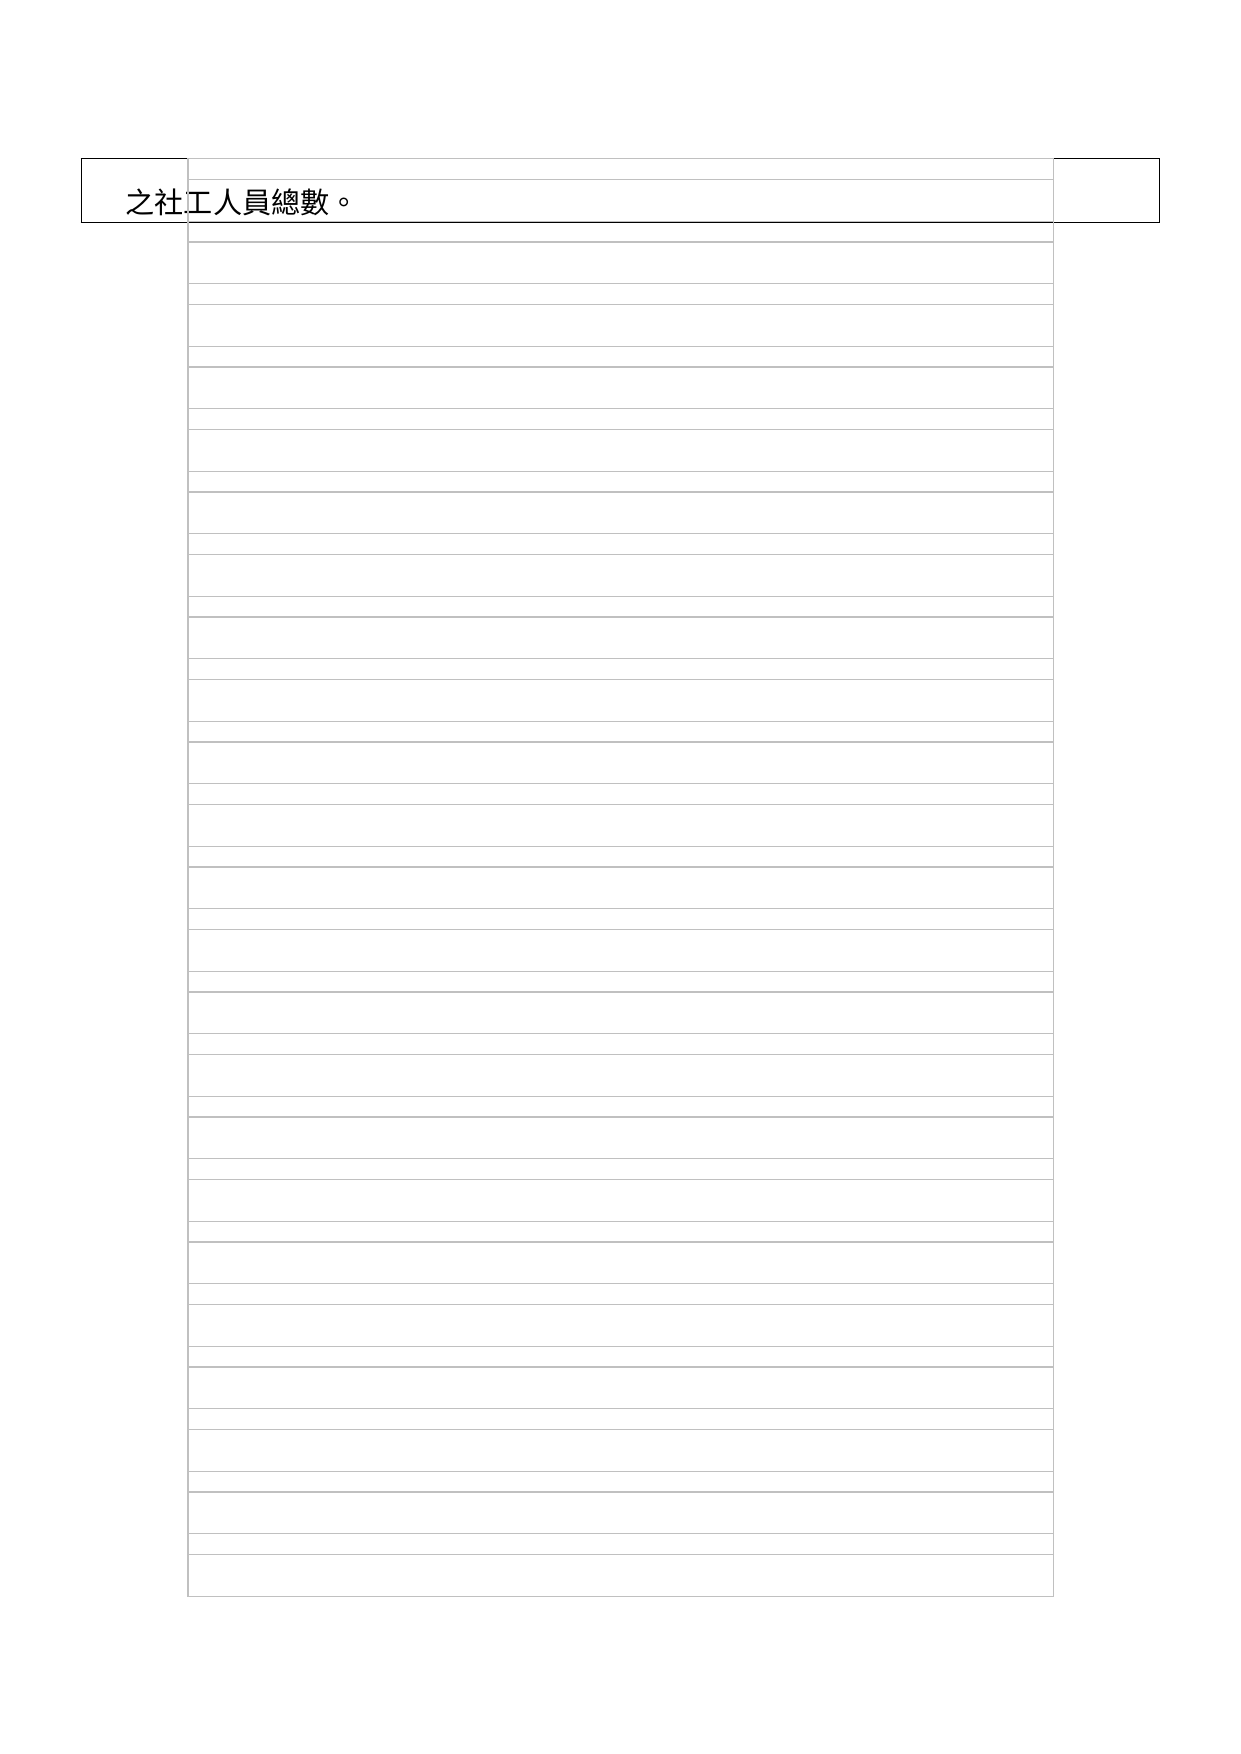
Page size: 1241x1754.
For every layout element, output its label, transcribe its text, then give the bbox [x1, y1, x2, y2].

table_cell 備註： 推薦單位社工人員總數：__________人 推薦單位所屬分會（事務所）：__________人（如有多個分會，請分別列出人數） 依「全國社會工作專業人員選拔及表揚要點」第五點第一款規定之推薦單位人員總數。 推薦單位所屬分會、分事務所等，請由總部統一推薦，並分別填報總、分會之社工人員總數。 [189, 180, 1053, 221]
table_cell 備註： 推薦單位社工人員總數：__________人 推薦單位所屬分會（事務所）：__________人（如有多個分會，請分別列出人數） 依「全國社會工作專業人員選拔及表揚要點」第五點第一款規定之推薦單位人員總數。 推薦單位所屬分會、分事務所等，請由總部統一推薦，並分別填報總、分會之社工人員總數。 [82, 159, 187, 222]
table_cell 備註： 推薦單位社工人員總數：__________人 推薦單位所屬分會（事務所）：__________人（如有多個分會，請分別列出人數） 依「全國社會工作專業人員選拔及表揚要點」第五點第一款規定之推薦單位人員總數。 推薦單位所屬分會、分事務所等，請由總部統一推薦，並分別填報總、分會之社工人員總數。 [1054, 159, 1159, 222]
table_cell 備註： 推薦單位社工人員總數：__________人 推薦單位所屬分會（事務所）：__________人（如有多個分會，請分別列出人數） 依「全國社會工作專業人員選拔及表揚要點」第五點第一款規定之推薦單位人員總數。 推薦單位所屬分會、分事務所等，請由總部統一推薦，並分別填報總、分會之社工人員總數。 [189, 159, 1053, 179]
